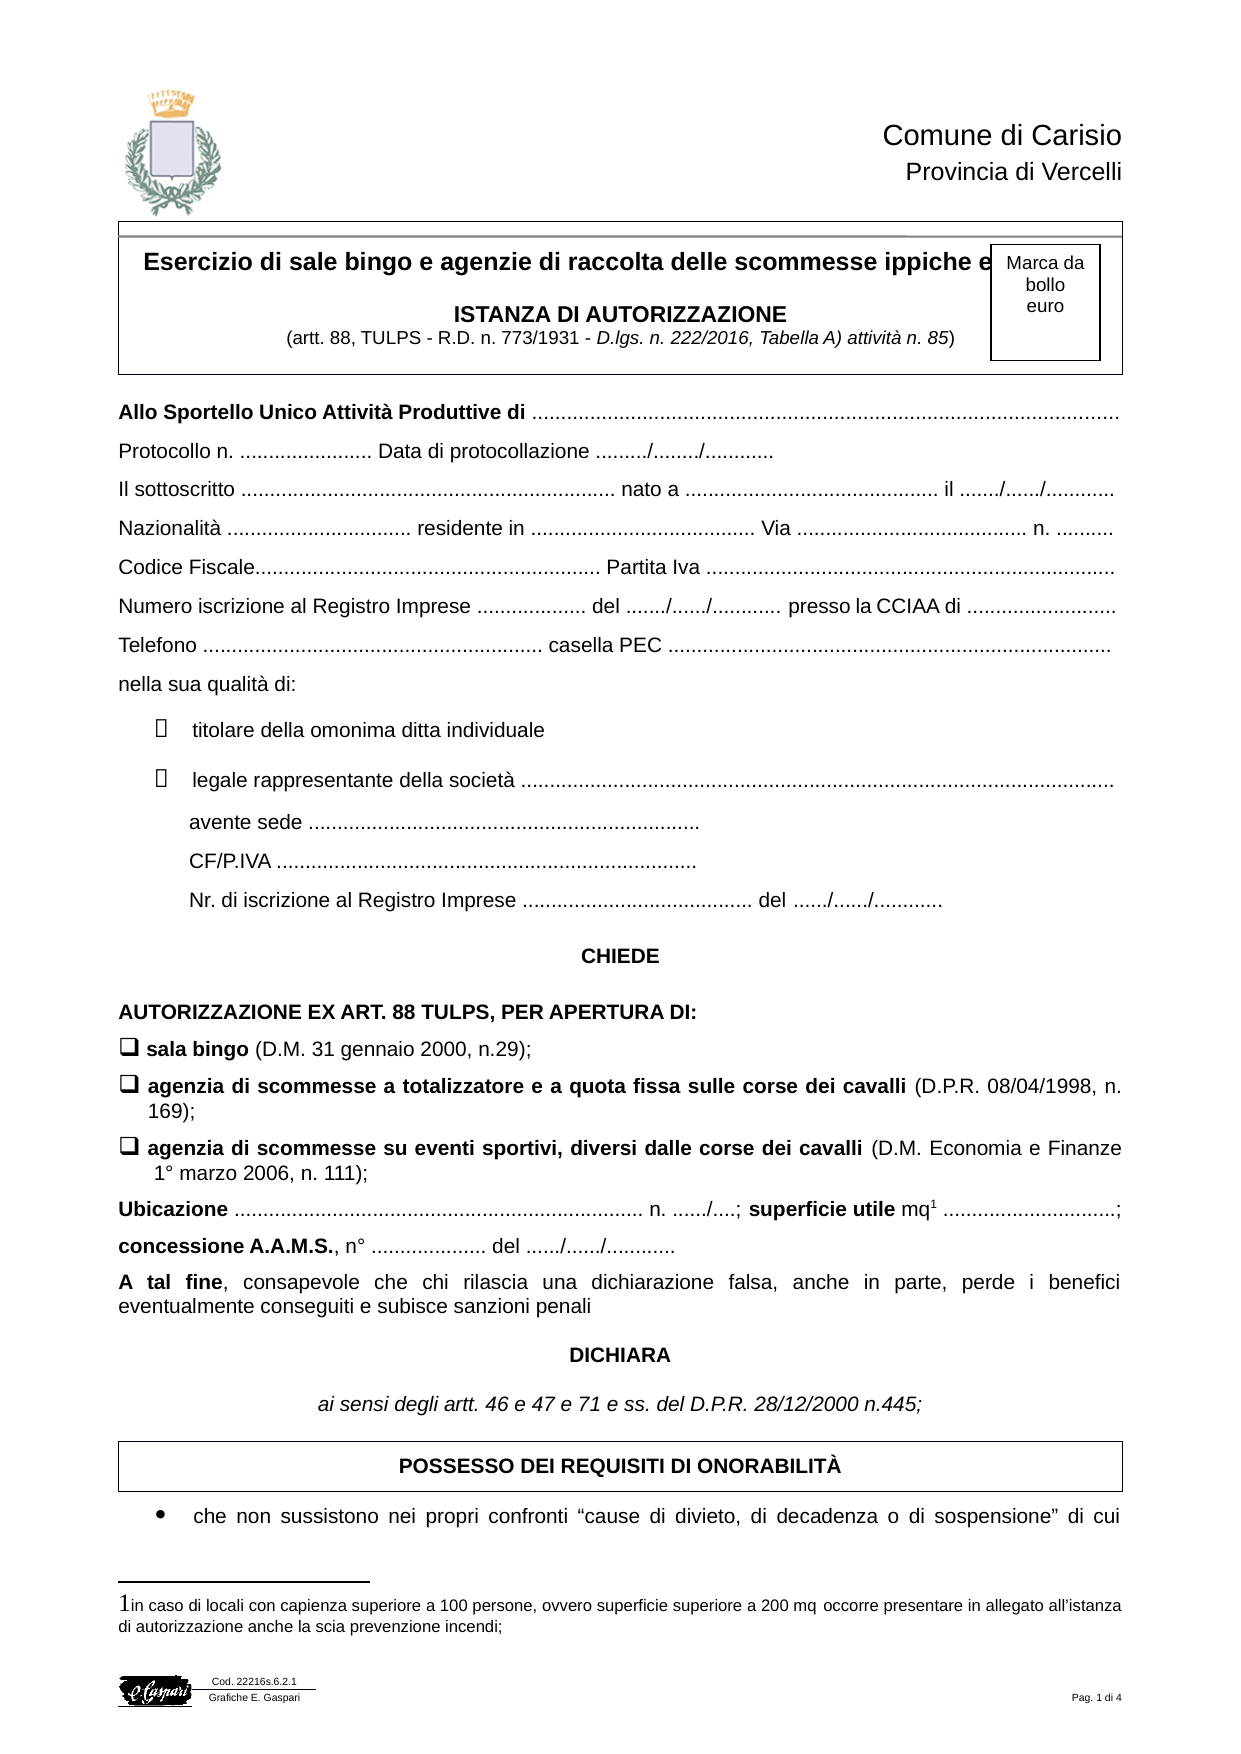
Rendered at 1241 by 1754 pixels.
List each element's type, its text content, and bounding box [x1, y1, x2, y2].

text Comune di Carisio [224, 118, 1122, 152]
text ai sensi degli artt. 46 e 47 e 71 e ss. del D.P.R. 28/12/2000 n.445; [118, 1392, 1122, 1416]
table_header POSSESSO DEI REQUISITI DI ONORABILITÀ [119, 1442, 1122, 1491]
text Provincia di Vercelli [224, 157, 1122, 185]
text Numero iscrizione al Registro Imprese ................... del ......./....../............ presso la CCIAA di .......................... [118, 594, 1122, 618]
text A tal fine, consapevole che chi rilascia una dichiarazione falsa, anche in parte, perde i benefici eventualmente conseguiti e subisce sanzioni penali [118, 1270, 1122, 1318]
table_header Esercizio di sale bingo e agenzie di raccolta delle scommesse ippiche e sportive ISTANZA DI AUTORIZZAZIONE (artt. 88, TULPS - R.D. n. 773/1931 - D.lgs. n. 222/2016, Tabella A) attività n. 85) [119, 238, 1122, 373]
picture [118, 1674, 192, 1706]
text Protocollo n. ....................... Data di protocollazione ........./......../............ [118, 438, 1122, 462]
text Nr. di iscrizione al Registro Imprese ........................................ del ....../....../............ [189, 888, 1122, 912]
text  legale rappresentante della società ....................................................................................................... [153, 760, 1122, 794]
text Allo Sportello Unico Attività Produttive di [118, 399, 1122, 423]
list che non sussistono nei propri confronti “cause di divieto, di decadenza o di sospensione” di cui [156, 1504, 1122, 1529]
text AUTORIZZAZIONE EX ART. 88 TULPS, PER APERTURA DI: [118, 1000, 1122, 1024]
text Codice Fiscale............................................................ Partita Iva ....................................................................... [118, 555, 1122, 579]
text Nazionalità ................................ residente in ....................................... Via ........................................ n. .......... [118, 516, 1122, 540]
text DICHIARA [118, 1343, 1122, 1367]
text in caso di locali con capienza superiore a 100 persone, ovvero superficie superiore a 200 mq occorre presentare in allegato all’istanza di autorizzazione anche la scia prevenzione incendi; [118, 1588, 1122, 1636]
text Telefono ........................................................... casella PEC ............................................................................. [118, 633, 1122, 657]
table_header [119, 222, 1122, 235]
text CF/P.IVA ......................................................................... [189, 849, 1122, 873]
text Ubicazione ....................................................................... n. ....../....; superficie utile mq ..............................; [118, 1197, 1122, 1221]
text  agenzia di scommesse su eventi sportivi, diversi dalle corse dei cavalli (D.M. Economia e Finanze 1° marzo 2006, n. 111); [118, 1136, 1122, 1184]
text Il sottoscritto ................................................................. nato a ............................................ il ......./....../............ [118, 477, 1122, 501]
text CHIEDE [118, 944, 1122, 968]
text  sala bingo (D.M. 31 gennaio 2000, n.29); [118, 1037, 1122, 1062]
picture [122, 87, 224, 219]
text concessione A.A.M.S., n° .................... del ....../....../............ [118, 1233, 1122, 1257]
text  agenzia di scommesse a totalizzatore e a quota fissa sulle corse dei cavalli (D.P.R. 08/04/1998, n. 169); [118, 1074, 1122, 1123]
text nella sua qualità di: [118, 672, 1122, 696]
text  titolare della omonima ditta individuale [153, 710, 1122, 744]
text avente sede .................................................................... [189, 810, 1122, 834]
